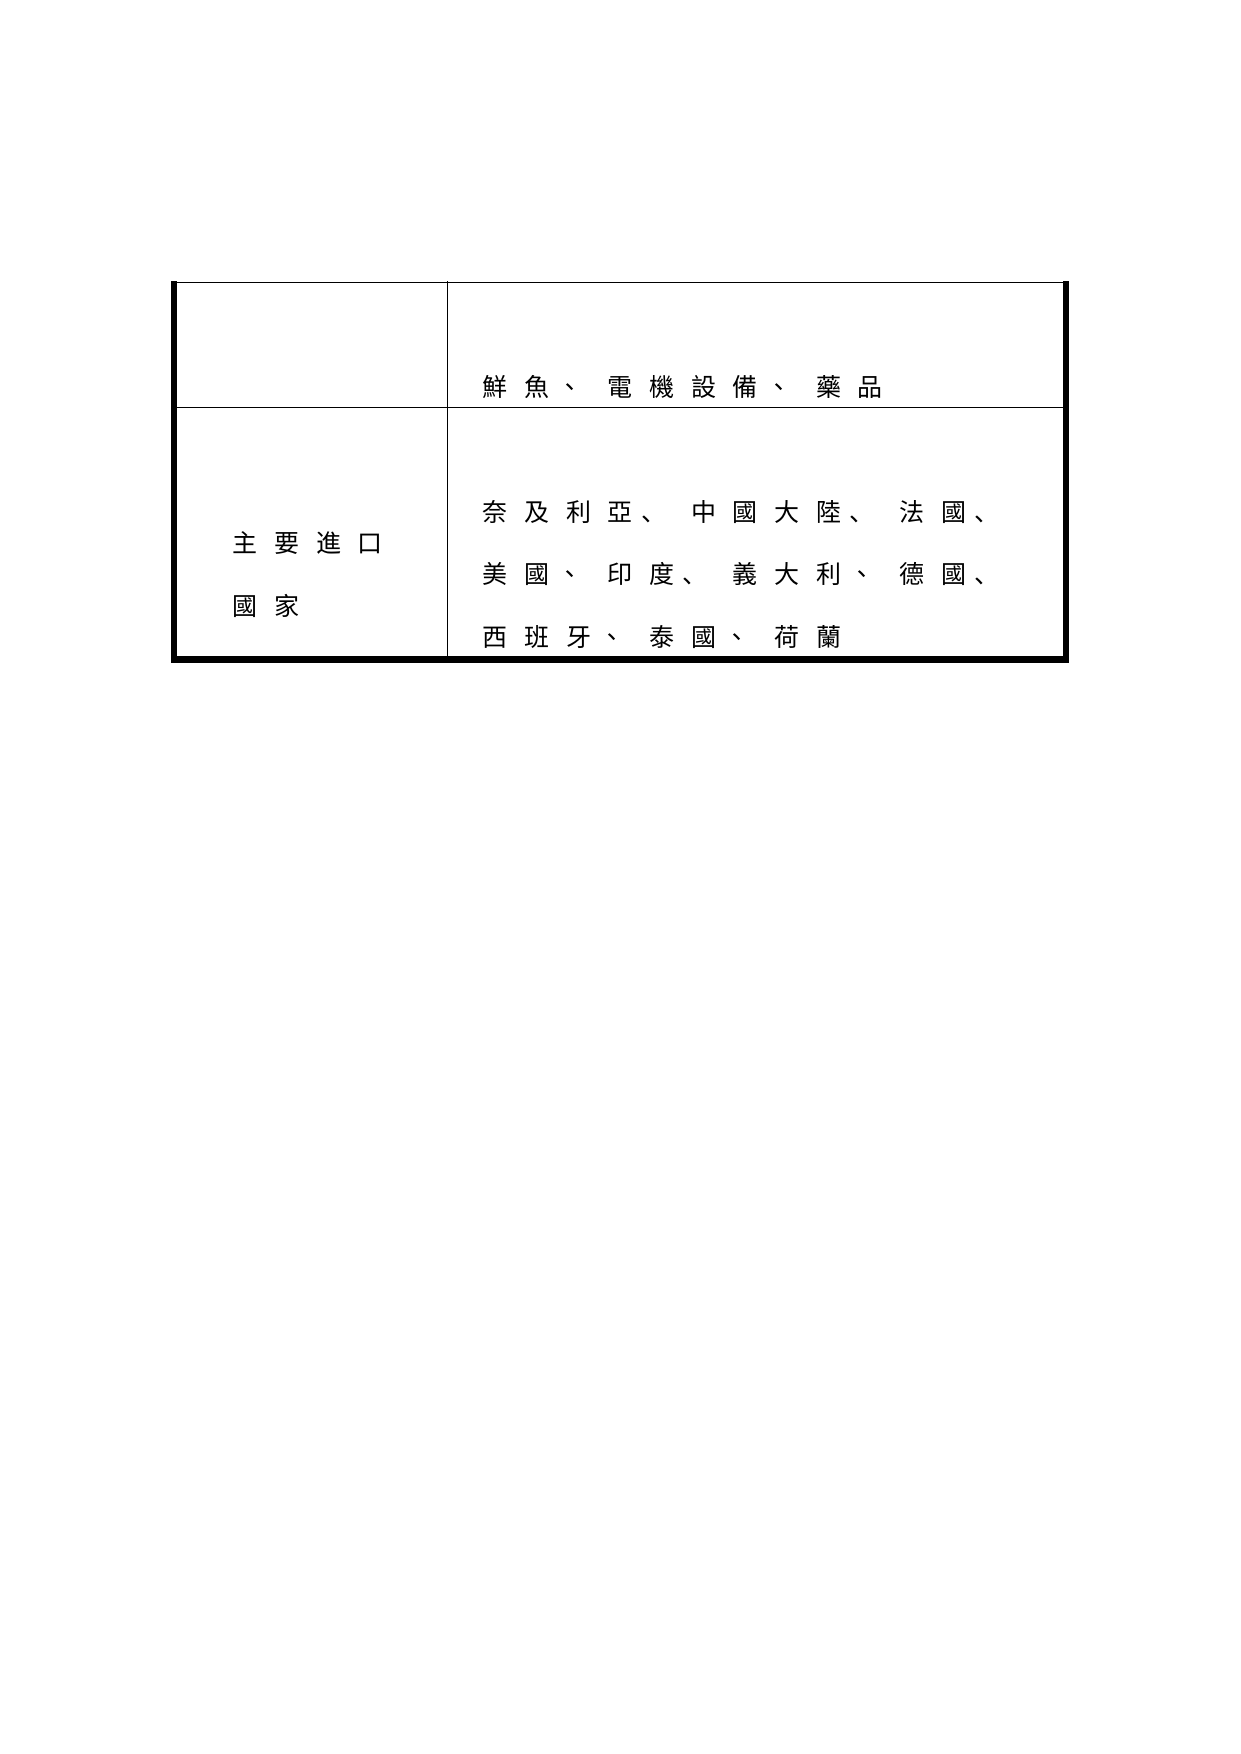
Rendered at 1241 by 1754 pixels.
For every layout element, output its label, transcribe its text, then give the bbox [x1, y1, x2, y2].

table_cell 奈及利亞、中國大陸、法國、美國、印度、義大利、德國、西班牙、泰國、荷蘭 [448, 408, 1063, 656]
table_cell 主要進口國家 [177, 408, 447, 656]
table_cell [177, 283, 447, 406]
table_cell 鮮魚、電機設備、藥品 [448, 283, 1063, 406]
